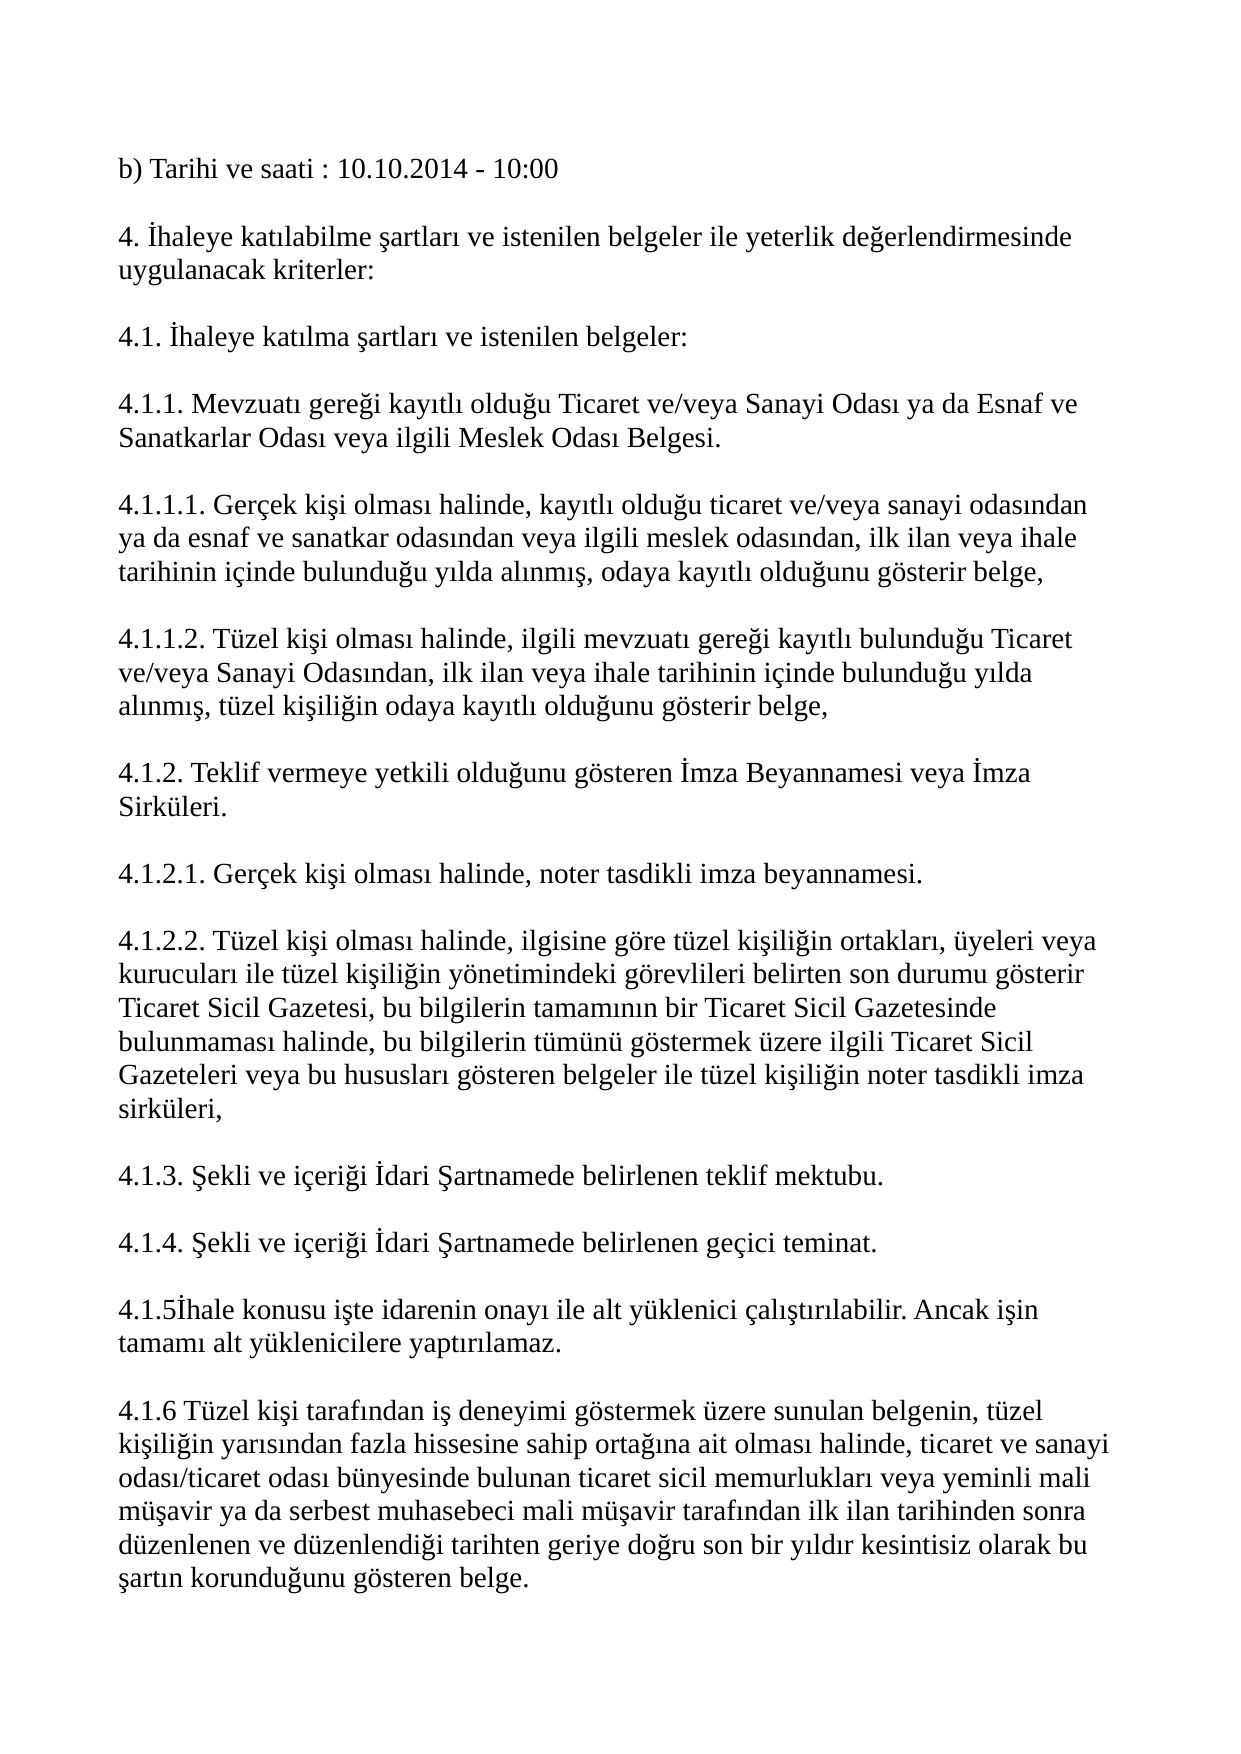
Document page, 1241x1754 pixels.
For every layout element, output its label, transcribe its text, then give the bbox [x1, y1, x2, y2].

text 4.1.2.1. Gerçek kişi olması halinde, noter tasdikli imza beyannamesi. [118, 856, 1122, 889]
text 4. İhaleye katılabilme şartları ve istenilen belgeler ile yeterlik değerlendirmesinde uygulanacak kriterler: [118, 219, 1122, 286]
text 4.1.6 Tüzel kişi tarafından iş deneyimi göstermek üzere sunulan belgenin, tüzel kişiliğin yarısından fazla hissesine sahip ortağına ait olması halinde, ticaret ve sanayi odası/ticaret odası bünyesinde bulunan ticaret sicil memurlukları veya yeminli mali müşavir ya da serbest muhasebeci mali müşavir tarafından ilk ilan tarihinden sonra düzenlenen ve düzenlendiği tarihten geriye doğru son bir yıldır kesintisiz olarak bu şartın korunduğunu gösteren belge. [118, 1393, 1122, 1594]
text b) Tarihi ve saati : 10.10.2014 - 10:00 [118, 152, 1122, 185]
text 4.1.3. Şekli ve içeriği İdari Şartnamede belirlenen teklif mektubu. [118, 1158, 1122, 1191]
text 4.1.4. Şekli ve içeriği İdari Şartnamede belirlenen geçici teminat. [118, 1225, 1122, 1258]
text 4.1.2. Teklif vermeye yetkili olduğunu gösteren İmza Beyannamesi veya İmza Sirküleri. [118, 755, 1122, 822]
text 4.1.1.1. Gerçek kişi olması halinde, kayıtlı olduğu ticaret ve/veya sanayi odasından ya da esnaf ve sanatkar odasından veya ilgili meslek odasından, ilk ilan veya ihale tarihinin içinde bulunduğu yılda alınmış, odaya kayıtlı olduğunu gösterir belge, [118, 487, 1122, 588]
text 4.1.1.2. Tüzel kişi olması halinde, ilgili mevzuatı gereği kayıtlı bulunduğu Ticaret ve/veya Sanayi Odasından, ilk ilan veya ihale tarihinin içinde bulunduğu yılda alınmış, tüzel kişiliğin odaya kayıtlı olduğunu gösterir belge, [118, 621, 1122, 722]
text 4.1.5İhale konusu işte idarenin onayı ile alt yüklenici çalıştırılabilir. Ancak işin tamamı alt yüklenicilere yaptırılamaz. [118, 1292, 1122, 1359]
text 4.1.1. Mevzuatı gereği kayıtlı olduğu Ticaret ve/veya Sanayi Odası ya da Esnaf ve Sanatkarlar Odası veya ilgili Meslek Odası Belgesi. [118, 386, 1122, 453]
text 4.1.2.2. Tüzel kişi olması halinde, ilgisine göre tüzel kişiliğin ortakları, üyeleri veya kurucuları ile tüzel kişiliğin yönetimindeki görevlileri belirten son durumu gösterir Ticaret Sicil Gazetesi, bu bilgilerin tamamının bir Ticaret Sicil Gazetesinde bulunmaması halinde, bu bilgilerin tümünü göstermek üzere ilgili Ticaret Sicil Gazeteleri veya bu hususları gösteren belgeler ile tüzel kişiliğin noter tasdikli imza sirküleri, [118, 923, 1122, 1124]
text 4.1. İhaleye katılma şartları ve istenilen belgeler: [118, 319, 1122, 353]
